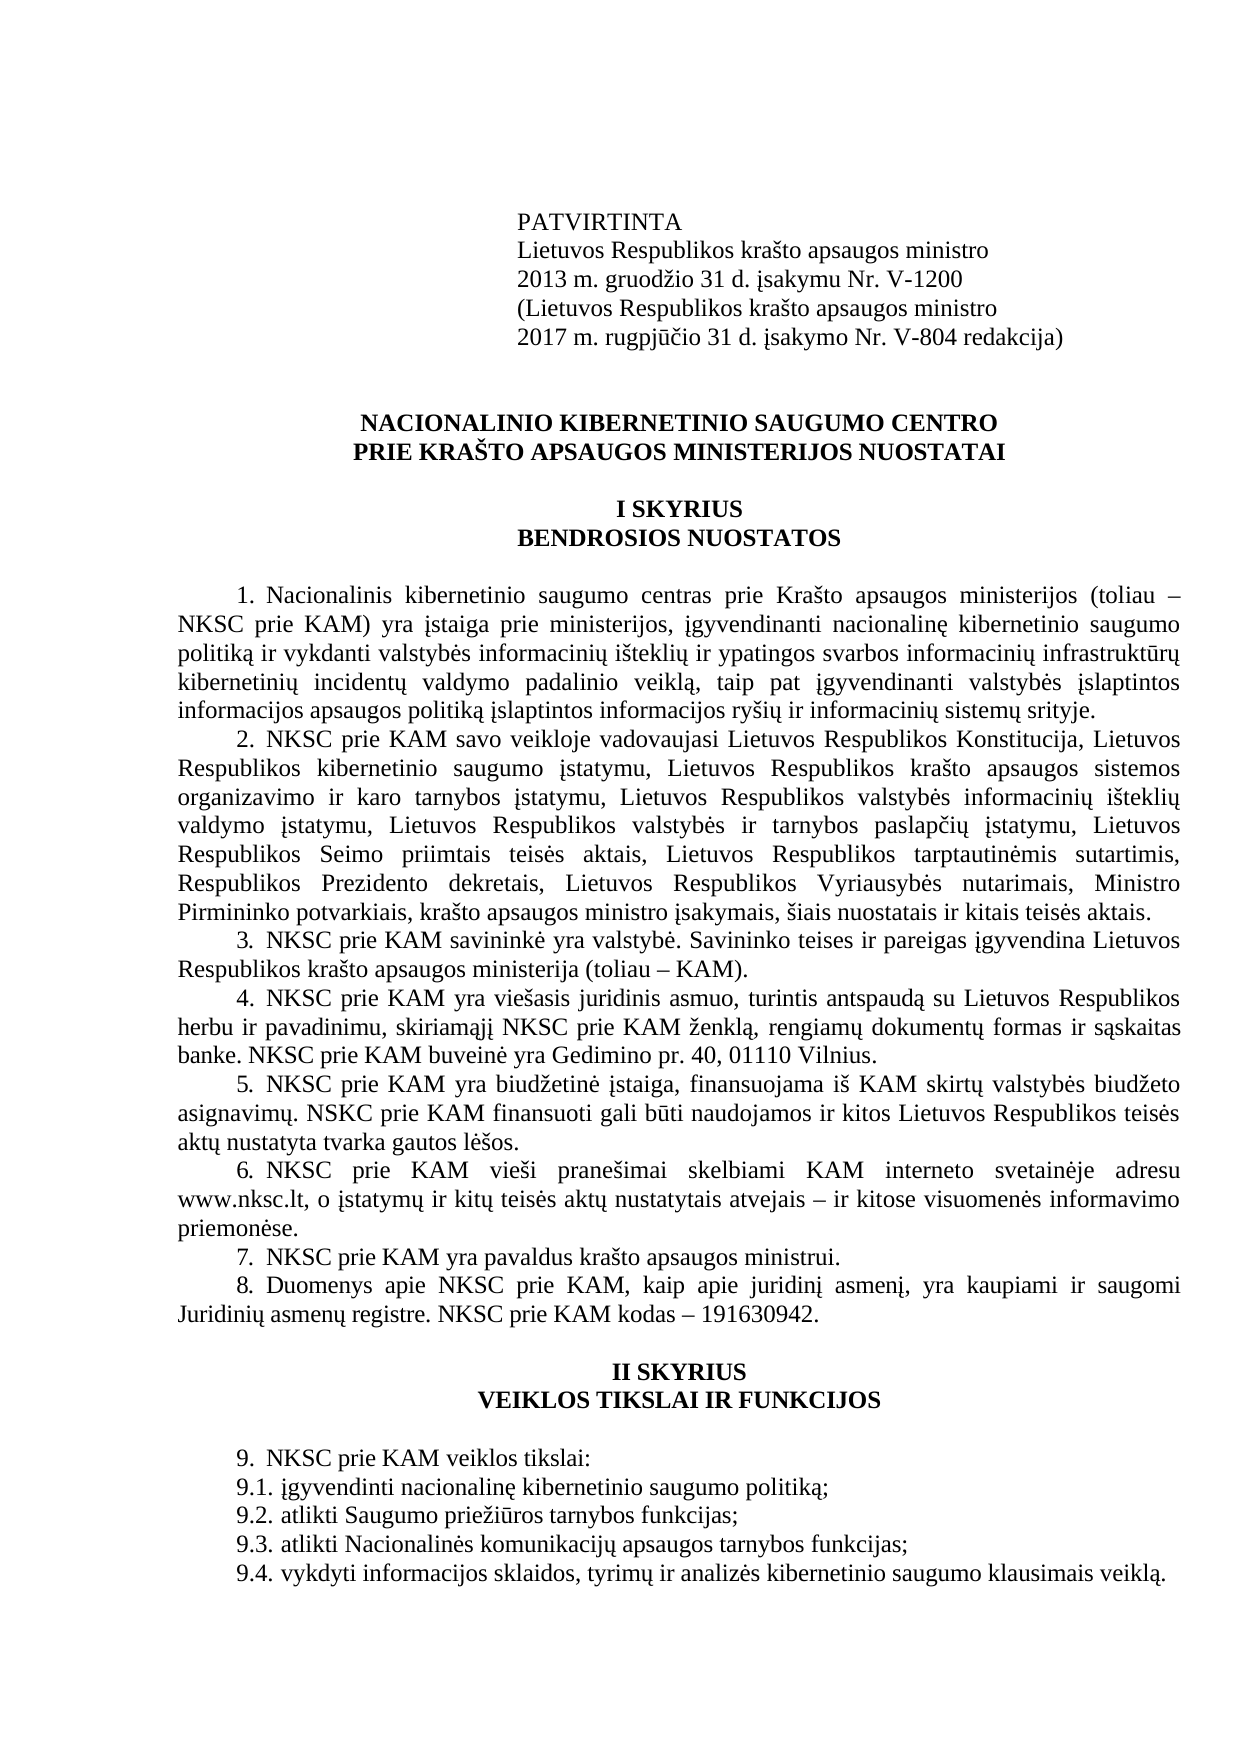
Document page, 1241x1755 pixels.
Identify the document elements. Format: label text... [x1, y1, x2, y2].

text 6. NKSC prie KAM vieši pranešimai skelbiami KAM interneto svetainėje adresu www.nksc.lt, o įstatymų ir kitų teisės aktų nustatytais atvejais – ir kitose visuomenės informavimo priemonėse. [177, 1155, 1181, 1242]
text VEIKLOS TIKSLAI IR FUNKCIJOS [177, 1385, 1181, 1414]
text 7. NKSC prie KAM yra pavaldus krašto apsaugos ministrui. [177, 1242, 1181, 1270]
text 5. NKSC prie KAM yra biudžetinė įstaiga, finansuojama iš KAM skirtų valstybės biudžeto asignavimų. NSKC prie KAM finansuoti gali būti naudojamos ir kitos Lietuvos Respublikos teisės aktų nustatyta tvarka gautos lėšos. [177, 1069, 1181, 1155]
text 3. NKSC prie KAM savininkė yra valstybė. Savininko teises ir pareigas įgyvendina Lietuvos Respublikos krašto apsaugos ministerija (toliau – KAM). [177, 925, 1181, 983]
text 2. NKSC prie KAM savo veikloje vadovaujasi Lietuvos Respublikos Konstitucija, Lietuvos Respublikos kibernetinio saugumo įstatymu, Lietuvos Respublikos krašto apsaugos sistemos organizavimo ir karo tarnybos įstatymu, Lietuvos Respublikos valstybės informacinių išteklių valdymo įstatymu, Lietuvos Respublikos valstybės ir tarnybos paslapčių įstatymu, Lietuvos Respublikos Seimo priimtais teisės aktais, Lietuvos Respublikos tarptautinėmis sutartimis, Respublikos Prezidento dekretais, Lietuvos Respublikos Vyriausybės nutarimais, Ministro Pirmininko potvarkiais, krašto apsaugos ministro įsakymais, šiais nuostatais ir kitais teisės aktais. [177, 724, 1181, 925]
text 9.4. vykdyti informacijos sklaidos, tyrimų ir analizės kibernetinio saugumo klausimais veiklą. [236, 1558, 1181, 1587]
text PRIE KRAŠTO APSAUGOS MINISTERIJOS NUOSTATAI [177, 437, 1181, 465]
text II SKYRIUS [177, 1357, 1181, 1385]
text 2017 m. rugpjūčio 31 d. įsakymo Nr. V-804 redakcija) [177, 322, 1181, 350]
text Nacionalinio kibernetinio saugumo centrO [177, 408, 1181, 437]
text 1. Nacionalinis kibernetinio saugumo centras prie Krašto apsaugos ministerijos (toliau – NKSC prie KAM) yra įstaiga prie ministerijos, įgyvendinanti nacionalinę kibernetinio saugumo politiką ir vykdanti valstybės informacinių išteklių ir ypatingos svarbos informacinių infrastruktūrų kibernetinių incidentų valdymo padalinio veiklą, taip pat įgyvendinanti valstybės įslaptintos informacijos apsaugos politiką įslaptintos informacijos ryšių ir informacinių sistemų srityje. [177, 580, 1181, 724]
text BENDROSIOS NUOSTATOS [177, 523, 1181, 552]
text Lietuvos Respublikos krašto apsaugos ministro [177, 235, 1181, 264]
text 9.1. įgyvendinti nacionalinę kibernetinio saugumo politiką; [177, 1472, 1181, 1500]
text I SKYRIUS [177, 494, 1181, 523]
text PATVIRTINTA [177, 207, 1181, 235]
text 9. NKSC prie KAM veiklos tikslai: [177, 1443, 1181, 1472]
text 9.2. atlikti Saugumo priežiūros tarnybos funkcijas; [236, 1500, 1181, 1529]
text (Lietuvos Respublikos krašto apsaugos ministro [177, 293, 1181, 322]
text 8. Duomenys apie NKSC prie KAM, kaip apie juridinį asmenį, yra kaupiami ir saugomi Juridinių asmenų registre. NKSC prie KAM kodas – 191630942. [177, 1270, 1181, 1328]
text 9.3. atlikti Nacionalinės komunikacijų apsaugos tarnybos funkcijas; [236, 1529, 1181, 1558]
text 2013 m. gruodžio 31 d. įsakymu Nr. V-1200 [177, 264, 1181, 293]
text 4. NKSC prie KAM yra viešasis juridinis asmuo, turintis antspaudą su Lietuvos Respublikos herbu ir pavadinimu, skiriamąjį NKSC prie KAM ženklą, rengiamų dokumentų formas ir sąskaitas banke. NKSC prie KAM buveinė yra Gedimino pr. 40, 01110 Vilnius. [177, 983, 1181, 1069]
